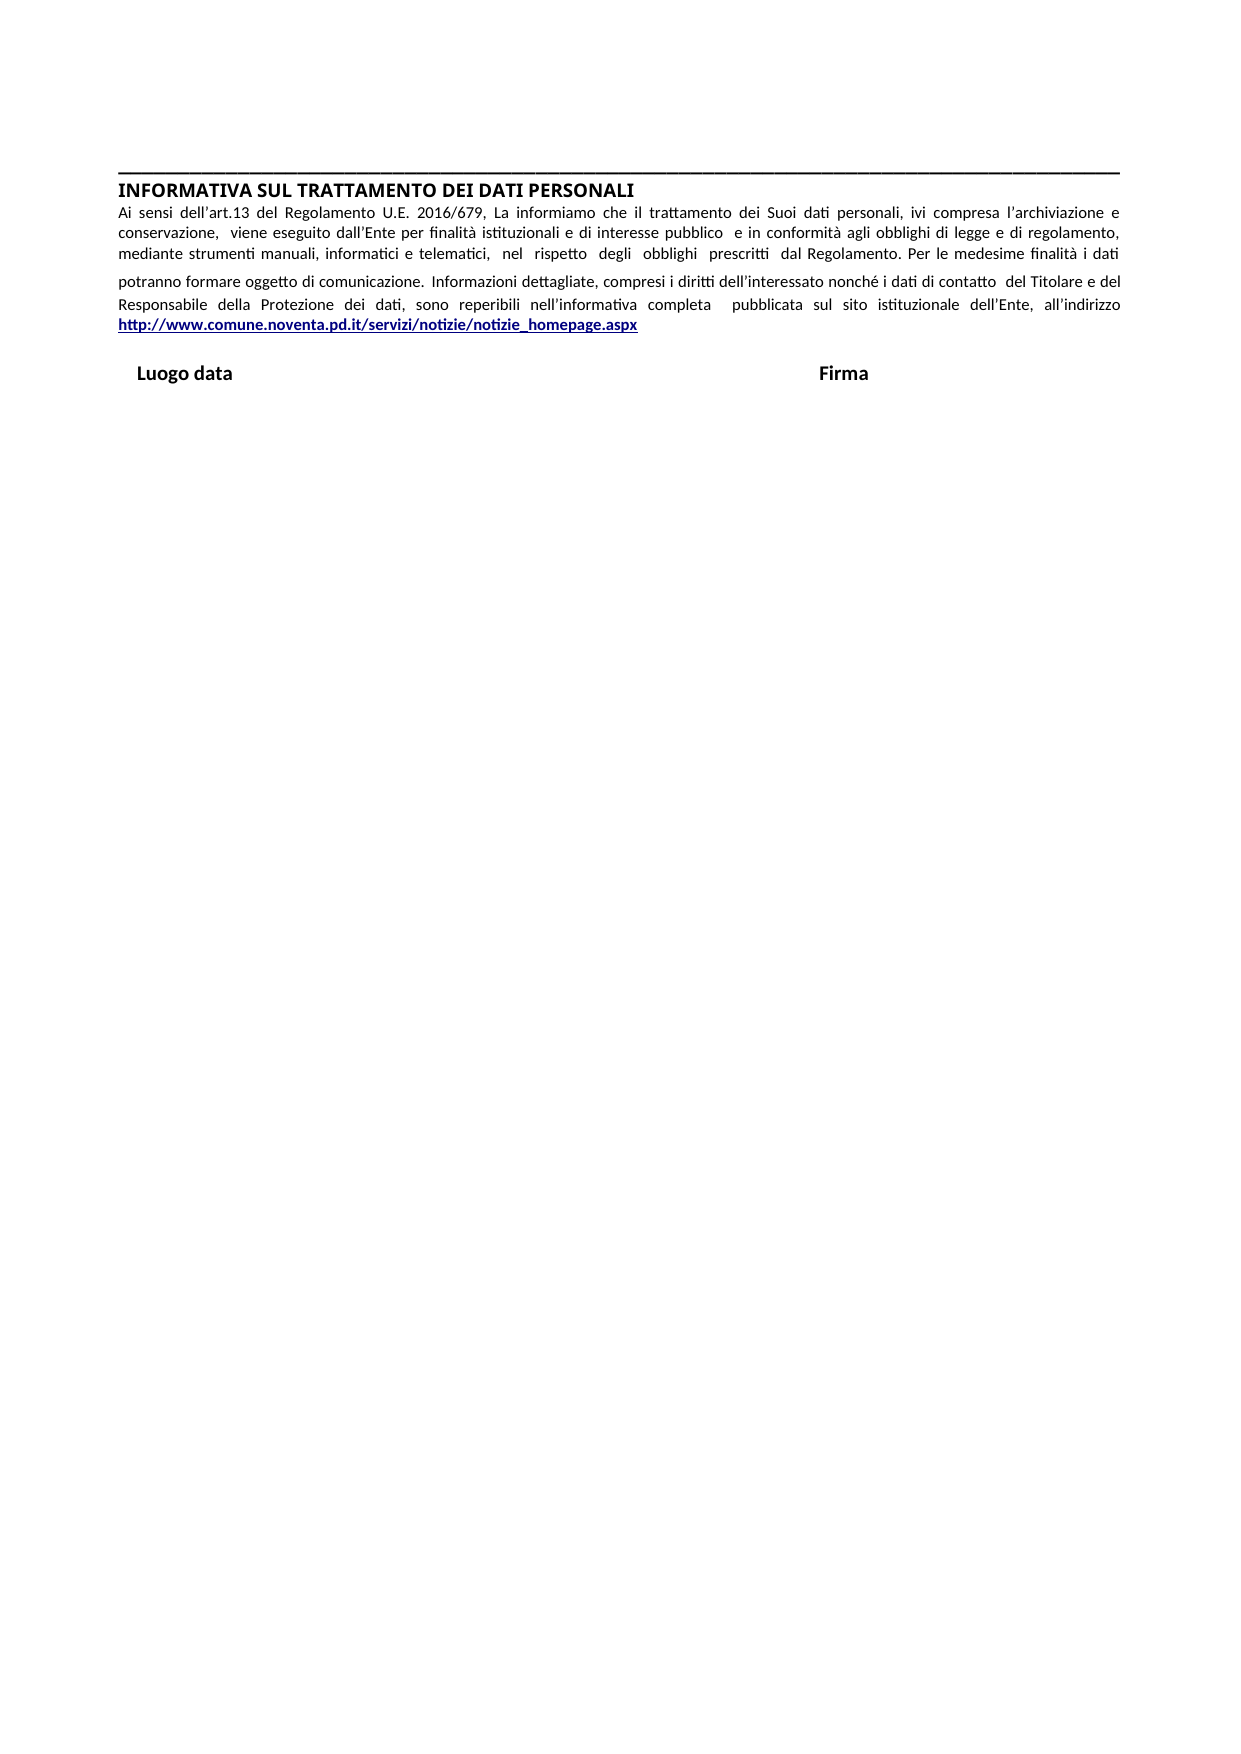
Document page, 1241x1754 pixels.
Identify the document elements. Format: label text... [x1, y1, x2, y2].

text ____________________________________________________________________________________ [118, 148, 1122, 177]
text Ai sensi dell’art.13 del Regolamento U.E. 2016/679, La informiamo che il trattamento dei Suoi dati personali, ivi compresa l’archiviazione e conservazione, viene eseguito dall’Ente per finalità istituzionali e di interesse pubblico e in conformità agli obblighi di legge e di regolamento, mediante strumenti manuali, informatici e telematici, nel rispetto degli obblighi prescritti dal Regolamento. Per le medesime finalità i dati potranno formare oggetto di comunicazione. Informazioni dettagliate, compresi i diritti dell’interessato nonché i dati di contatto del Titolare e del Responsabile della Protezione dei dati, sono reperibili nell’informativa completa pubblicata sul sito istituzionale dell’Ente, all’indirizzo http://www.comune.noventa.pd.it/servizi/notizie/notizie_homepage.aspx [118, 202, 1122, 334]
text INFORMATIVA SUL TRATTAMENTO DEI DATI PERSONALI [118, 177, 1122, 202]
text Luogo data Firma [137, 360, 1122, 385]
